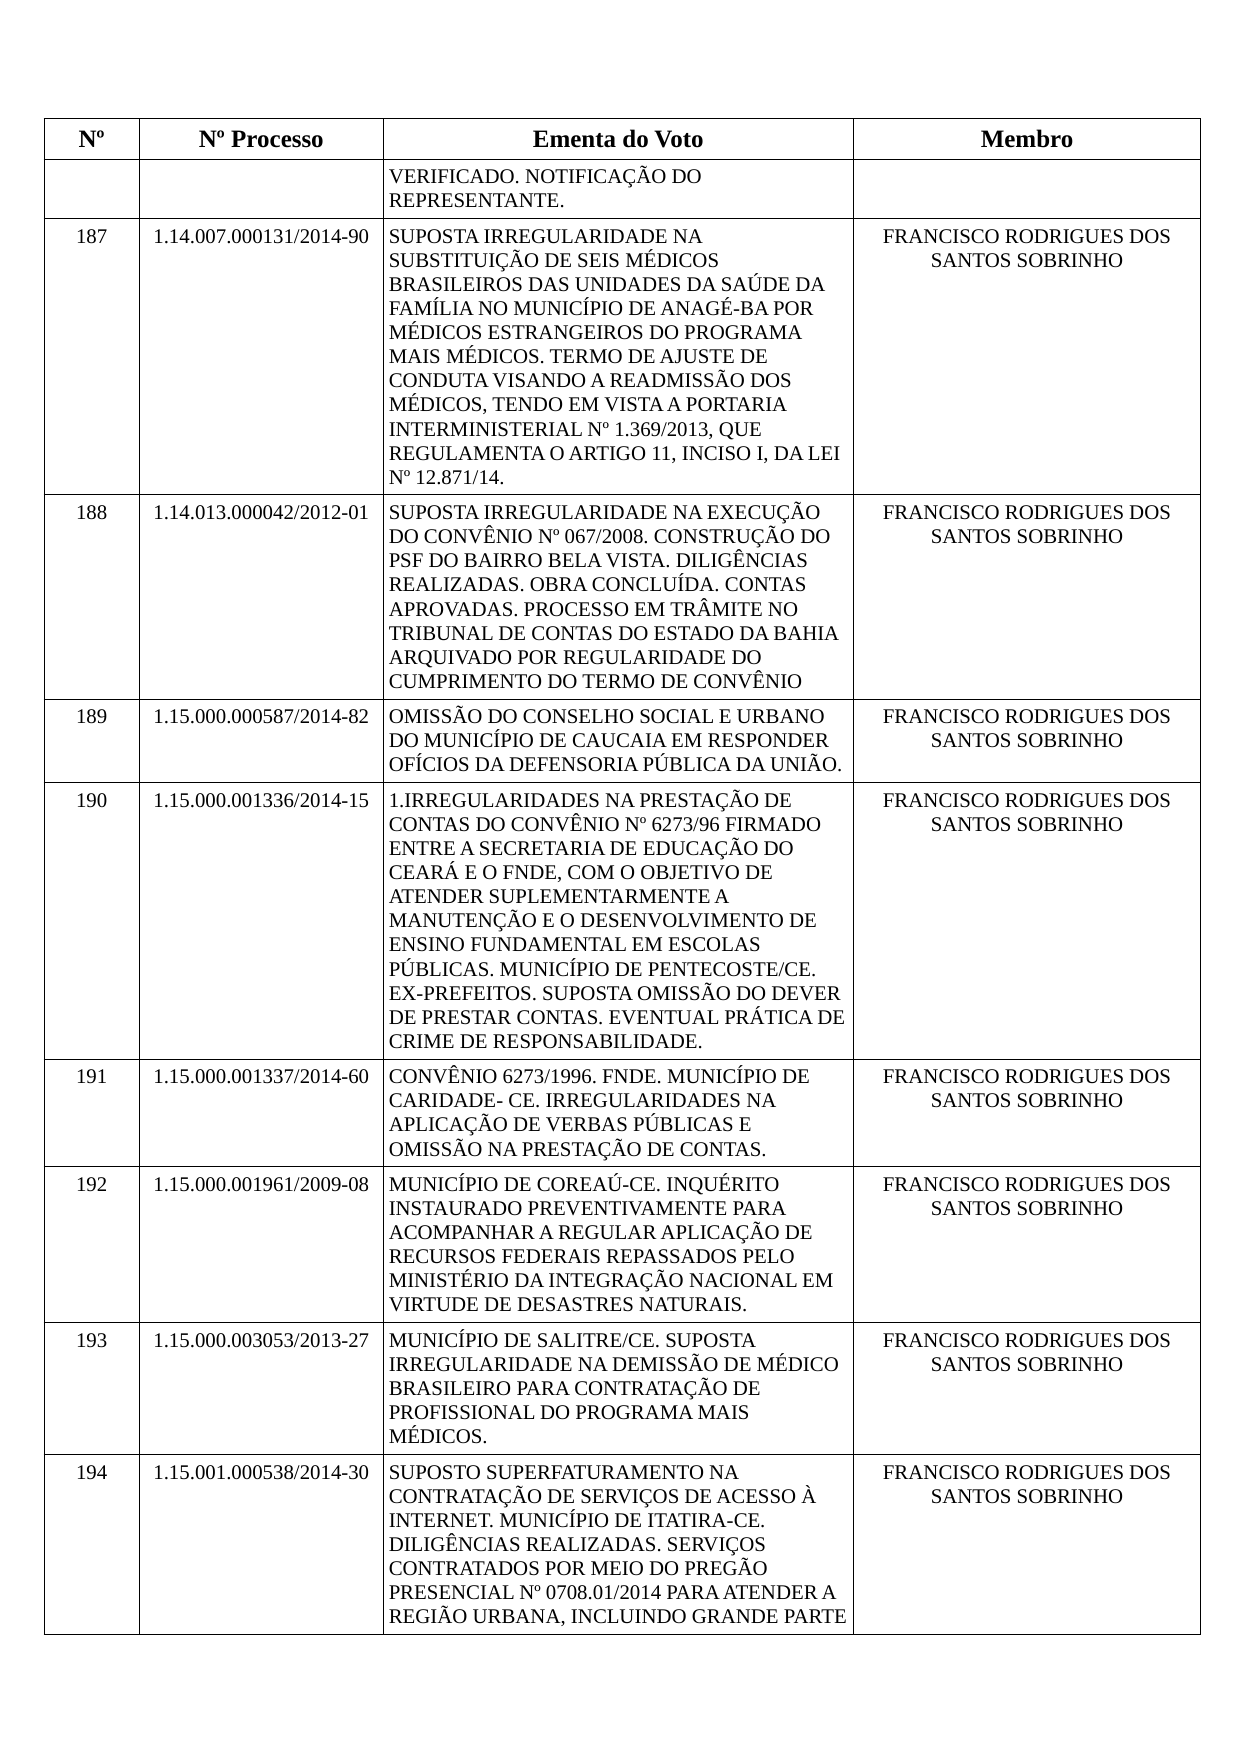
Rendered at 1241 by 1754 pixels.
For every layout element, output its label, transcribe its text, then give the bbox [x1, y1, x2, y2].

table_cell FRANCISCO RODRIGUES DOS SANTOS SOBRINHO [854, 783, 1200, 1058]
table_header Membro [854, 119, 1200, 158]
table_cell 192 [45, 1167, 139, 1322]
table_cell [854, 160, 1200, 218]
table_cell 1.15.001.000538/2014-30 [140, 1455, 383, 1634]
table_cell FRANCISCO RODRIGUES DOS SANTOS SOBRINHO [854, 1455, 1200, 1634]
table_cell FRANCISCO RODRIGUES DOS SANTOS SOBRINHO [854, 700, 1200, 782]
table_cell FRANCISCO RODRIGUES DOS SANTOS SOBRINHO [854, 1323, 1200, 1454]
table_cell FRANCISCO RODRIGUES DOS SANTOS SOBRINHO [854, 1060, 1200, 1166]
table_cell 189 [45, 700, 139, 782]
table_cell 190 [45, 783, 139, 1058]
table_header Nº Processo [140, 119, 383, 158]
table_cell SUPOSTA IRREGULARIDADE NA SUBSTITUIÇÃO DE SEIS MÉDICOS BRASILEIROS DAS UNIDADES DA SAÚDE DA FAMÍLIA NO MUNICÍPIO DE ANAGÉ-BA POR MÉDICOS ESTRANGEIROS DO PROGRAMA MAIS MÉDICOS. TERMO DE AJUSTE DE CONDUTA VISANDO A READMISSÃO DOS MÉDICOS, TENDO EM VISTA A PORTARIA INTERMINISTERIAL Nº 1.369/2013, QUE REGULAMENTA O ARTIGO 11, INCISO I, DA LEI Nº 12.871/14. [384, 219, 853, 494]
table_cell MUNICÍPIO DE SALITRE/CE. SUPOSTA IRREGULARIDADE NA DEMISSÃO DE MÉDICO BRASILEIRO PARA CONTRATAÇÃO DE PROFISSIONAL DO PROGRAMA MAIS MÉDICOS. [384, 1323, 853, 1454]
table_cell CONVÊNIO 6273/1996. FNDE. MUNICÍPIO DE CARIDADE- CE. IRREGULARIDADES NA APLICAÇÃO DE VERBAS PÚBLICAS E OMISSÃO NA PRESTAÇÃO DE CONTAS. [384, 1060, 853, 1166]
table_cell 187 [45, 219, 139, 494]
table_cell 1.IRREGULARIDADES NA PRESTAÇÃO DE CONTAS DO CONVÊNIO Nº 6273/96 FIRMADO ENTRE A SECRETARIA DE EDUCAÇÃO DO CEARÁ E O FNDE, COM O OBJETIVO DE ATENDER SUPLEMENTARMENTE A MANUTENÇÃO E O DESENVOLVIMENTO DE ENSINO FUNDAMENTAL EM ESCOLAS PÚBLICAS. MUNICÍPIO DE PENTECOSTE/CE. EX-PREFEITOS. SUPOSTA OMISSÃO DO DEVER DE PRESTAR CONTAS. EVENTUAL PRÁTICA DE CRIME DE RESPONSABILIDADE. [384, 783, 853, 1058]
table_cell 194 [45, 1455, 139, 1634]
table_cell OMISSÃO DO CONSELHO SOCIAL E URBANO DO MUNICÍPIO DE CAUCAIA EM RESPONDER OFÍCIOS DA DEFENSORIA PÚBLICA DA UNIÃO. [384, 700, 853, 782]
table_cell 1.15.000.001336/2014-15 [140, 783, 383, 1058]
table_cell SUPOSTA IRREGULARIDADE NA EXECUÇÃO DO CONVÊNIO Nº 067/2008. CONSTRUÇÃO DO PSF DO BAIRRO BELA VISTA. DILIGÊNCIAS REALIZADAS. OBRA CONCLUÍDA. CONTAS APROVADAS. PROCESSO EM TRÂMITE NO TRIBUNAL DE CONTAS DO ESTADO DA BAHIA ARQUIVADO POR REGULARIDADE DO CUMPRIMENTO DO TERMO DE CONVÊNIO [384, 495, 853, 698]
table_cell 191 [45, 1060, 139, 1166]
table_cell 1.14.007.000131/2014-90 [140, 219, 383, 494]
table_cell MUNICÍPIO DE COREAÚ-CE. INQUÉRITO INSTAURADO PREVENTIVAMENTE PARA ACOMPANHAR A REGULAR APLICAÇÃO DE RECURSOS FEDERAIS REPASSADOS PELO MINISTÉRIO DA INTEGRAÇÃO NACIONAL EM VIRTUDE DE DESASTRES NATURAIS. [384, 1167, 853, 1322]
table_cell SUPOSTO SUPERFATURAMENTO NA CONTRATAÇÃO DE SERVIÇOS DE ACESSO À INTERNET. MUNICÍPIO DE ITATIRA-CE. DILIGÊNCIAS REALIZADAS. SERVIÇOS CONTRATADOS POR MEIO DO PREGÃO PRESENCIAL Nº 0708.01/2014 PARA ATENDER A REGIÃO URBANA, INCLUINDO GRANDE PARTE [384, 1455, 853, 1634]
table_cell [45, 160, 139, 218]
table_cell FRANCISCO RODRIGUES DOS SANTOS SOBRINHO [854, 1167, 1200, 1322]
table_cell 1.15.000.001961/2009-08 [140, 1167, 383, 1322]
table_header Nº [45, 119, 139, 158]
table_cell 1.15.000.001337/2014-60 [140, 1060, 383, 1166]
table_cell 193 [45, 1323, 139, 1454]
table_cell 1.14.013.000042/2012-01 [140, 495, 383, 698]
table_cell 188 [45, 495, 139, 698]
table_cell 1.15.000.003053/2013-27 [140, 1323, 383, 1454]
table_cell 1.15.000.000587/2014-82 [140, 700, 383, 782]
table_cell [140, 160, 383, 218]
table_cell VERIFICADO. NOTIFICAÇÃO DO REPRESENTANTE. [384, 160, 853, 218]
table_header Ementa do Voto [384, 119, 853, 158]
table_cell FRANCISCO RODRIGUES DOS SANTOS SOBRINHO [854, 495, 1200, 698]
table_cell FRANCISCO RODRIGUES DOS SANTOS SOBRINHO [854, 219, 1200, 494]
